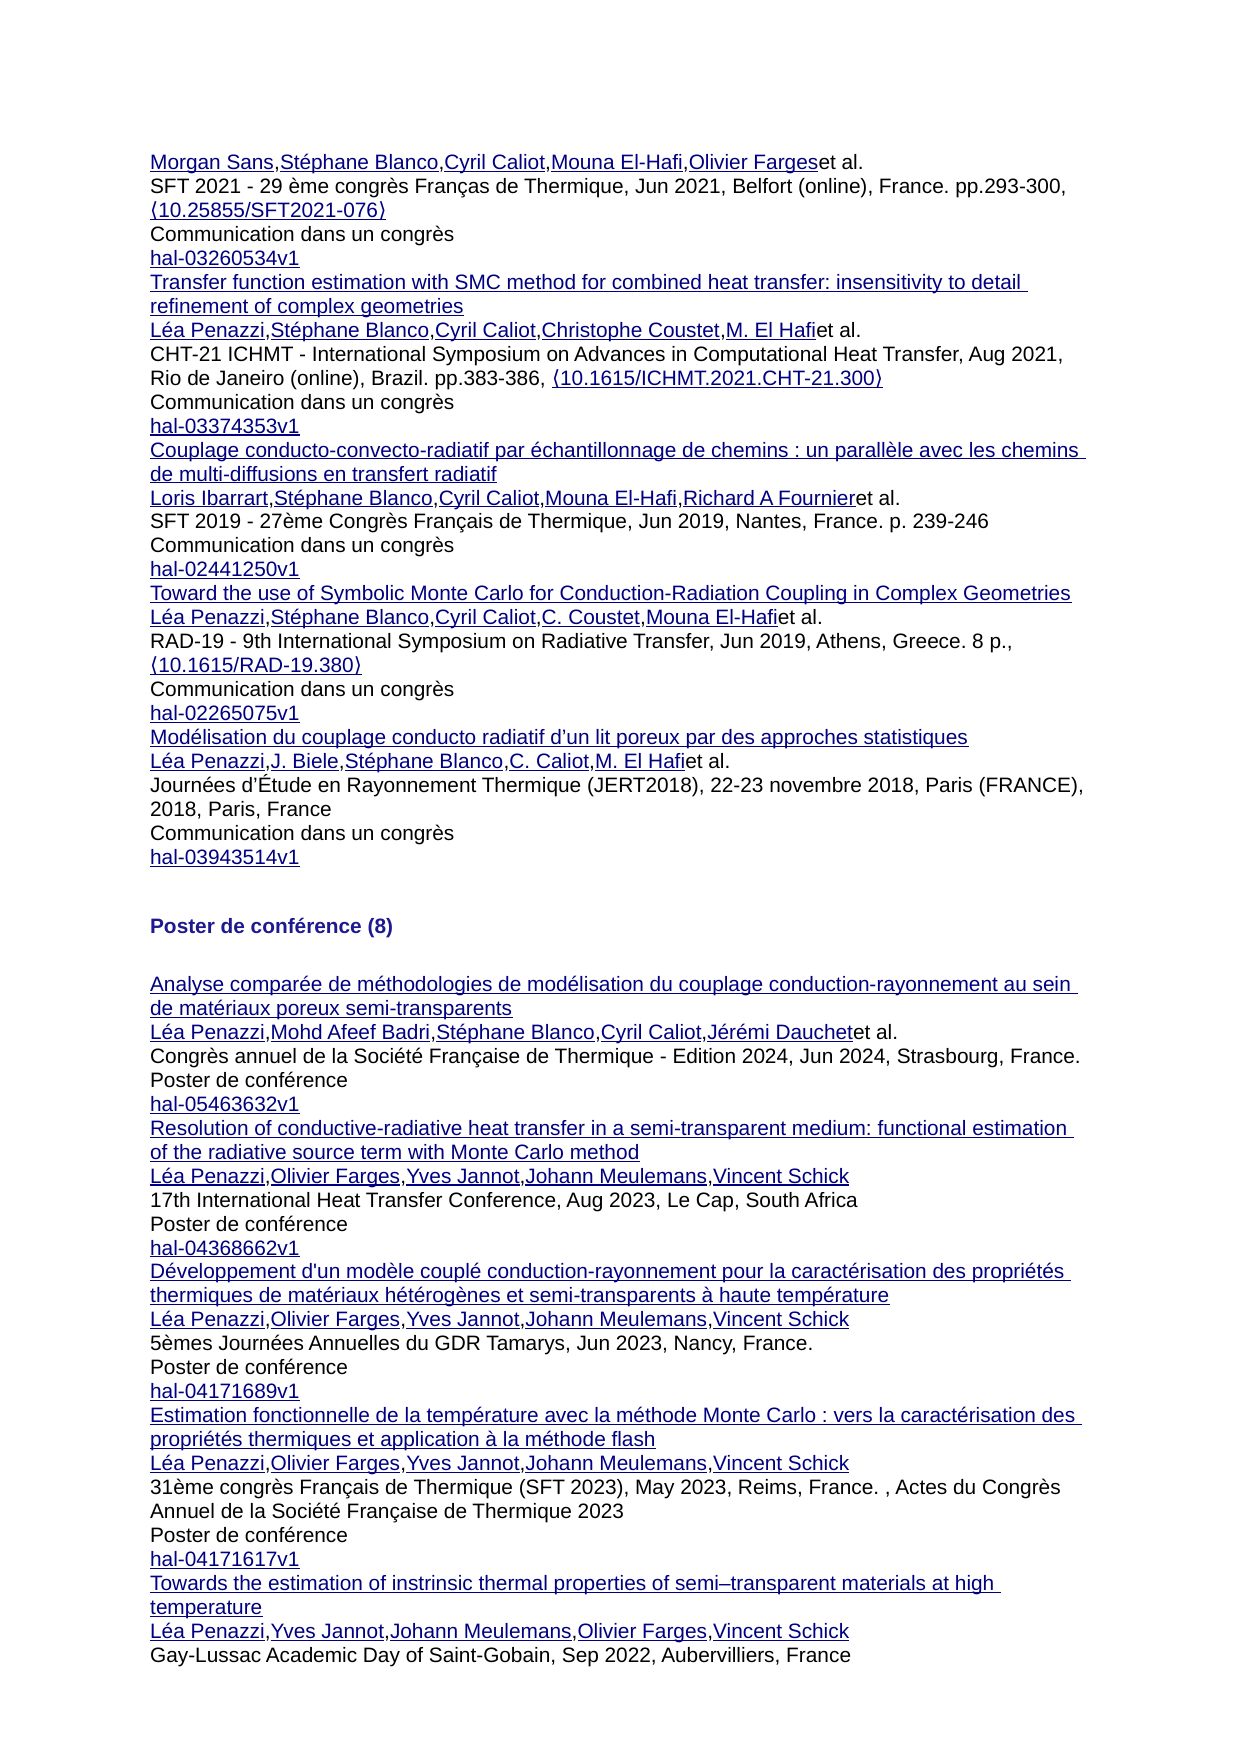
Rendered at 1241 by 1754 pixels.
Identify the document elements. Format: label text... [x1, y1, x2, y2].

table_cell Morgan Sans,Stéphane Blanco,Cyril Caliot,Mouna El-Hafi,Olivier Fargeset al. SFT 2021 - 29 ème congrès Franças de Thermique, Jun 2021, Belfort (online), France. pp.293-300, ⟨10.25855/SFT2021-076⟩ Communication dans un congrès hal-03260534v1 [150, 150, 1090, 270]
table_cell Resolution of conductive-radiative heat transfer in a semi-transparent medium: functional estimation of the radiative source term with Monte Carlo method Léa Penazzi,Olivier Farges,Yves Jannot,Johann Meulemans,Vincent Schick 17th International Heat Transfer Conference, Aug 2023, Le Cap, South Africa Poster de conférence hal-04368662v1 [150, 1116, 1090, 1259]
table_cell Développement d'un modèle couplé conduction-rayonnement pour la caractérisation des propriétés thermiques de matériaux hétérogènes et semi-transparents à haute température Léa Penazzi,Olivier Farges,Yves Jannot,Johann Meulemans,Vincent Schick 5èmes Journées Annuelles du GDR Tamarys, Jun 2023, Nancy, France. Poster de conférence hal-04171689v1 [150, 1259, 1090, 1403]
subtitle Poster de conférence (8) [150, 913, 1090, 937]
table_header Analyse comparée de méthodologies de modélisation du couplage conduction-rayonnement au sein de matériaux poreux semi-transparents Léa Penazzi,Mohd Afeef Badri,Stéphane Blanco,Cyril Caliot,Jérémi Dauchetet al. Congrès annuel de la Société Française de Thermique - Edition 2024, Jun 2024, Strasbourg, France. Poster de conférence hal-05463632v1 [150, 972, 1090, 1116]
table_cell Estimation fonctionnelle de la température avec la méthode Monte Carlo : vers la caractérisation des propriétés thermiques et application à la méthode flash Léa Penazzi,Olivier Farges,Yves Jannot,Johann Meulemans,Vincent Schick 31ème congrès Français de Thermique (SFT 2023), May 2023, Reims, France. , Actes du Congrès Annuel de la Société Française de Thermique 2023 Poster de conférence hal-04171617v1 [150, 1403, 1090, 1571]
table_cell Modélisation du couplage conducto radiatif d’un lit poreux par des approches statistiques Léa Penazzi,J. Biele,Stéphane Blanco,C. Caliot,M. El Hafiet al. Journées d’Étude en Rayonnement Thermique (JERT2018), 22-23 novembre 2018, Paris (FRANCE), 2018, Paris, France Communication dans un congrès hal-03943514v1 [150, 725, 1090, 869]
table_cell Couplage conducto-convecto-radiatif par échantillonnage de chemins : un parallèle avec les chemins de multi-diffusions en transfert radiatif Loris Ibarrart,Stéphane Blanco,Cyril Caliot,Mouna El-Hafi,Richard A Fournieret al. SFT 2019 - 27ème Congrès Français de Thermique, Jun 2019, Nantes, France. p. 239-246 Communication dans un congrès hal-02441250v1 [150, 438, 1090, 581]
table_cell Towards the estimation of instrinsic thermal properties of semi–transparent materials at high temperature Léa Penazzi,Yves Jannot,Johann Meulemans,Olivier Farges,Vincent Schick Gay-Lussac Academic Day of Saint-Gobain, Sep 2022, Aubervilliers, France [150, 1571, 1090, 1667]
table_cell Transfer function estimation with SMC method for combined heat transfer: insensitivity to detail refinement of complex geometries Léa Penazzi,Stéphane Blanco,Cyril Caliot,Christophe Coustet,M. El Hafiet al. CHT-21 ICHMT - International Symposium on Advances in Computational Heat Transfer, Aug 2021, Rio de Janeiro (online), Brazil. pp.383-386, ⟨10.1615/ICHMT.2021.CHT-21.300⟩ Communication dans un congrès hal-03374353v1 [150, 270, 1090, 437]
table_cell Toward the use of Symbolic Monte Carlo for Conduction-Radiation Coupling in Complex Geometries Léa Penazzi,Stéphane Blanco,Cyril Caliot,C. Coustet,Mouna El-Hafiet al. RAD-19 - 9th International Symposium on Radiative Transfer, Jun 2019, Athens, Greece. 8 p., ⟨10.1615/RAD-19.380⟩ Communication dans un congrès hal-02265075v1 [150, 581, 1090, 725]
